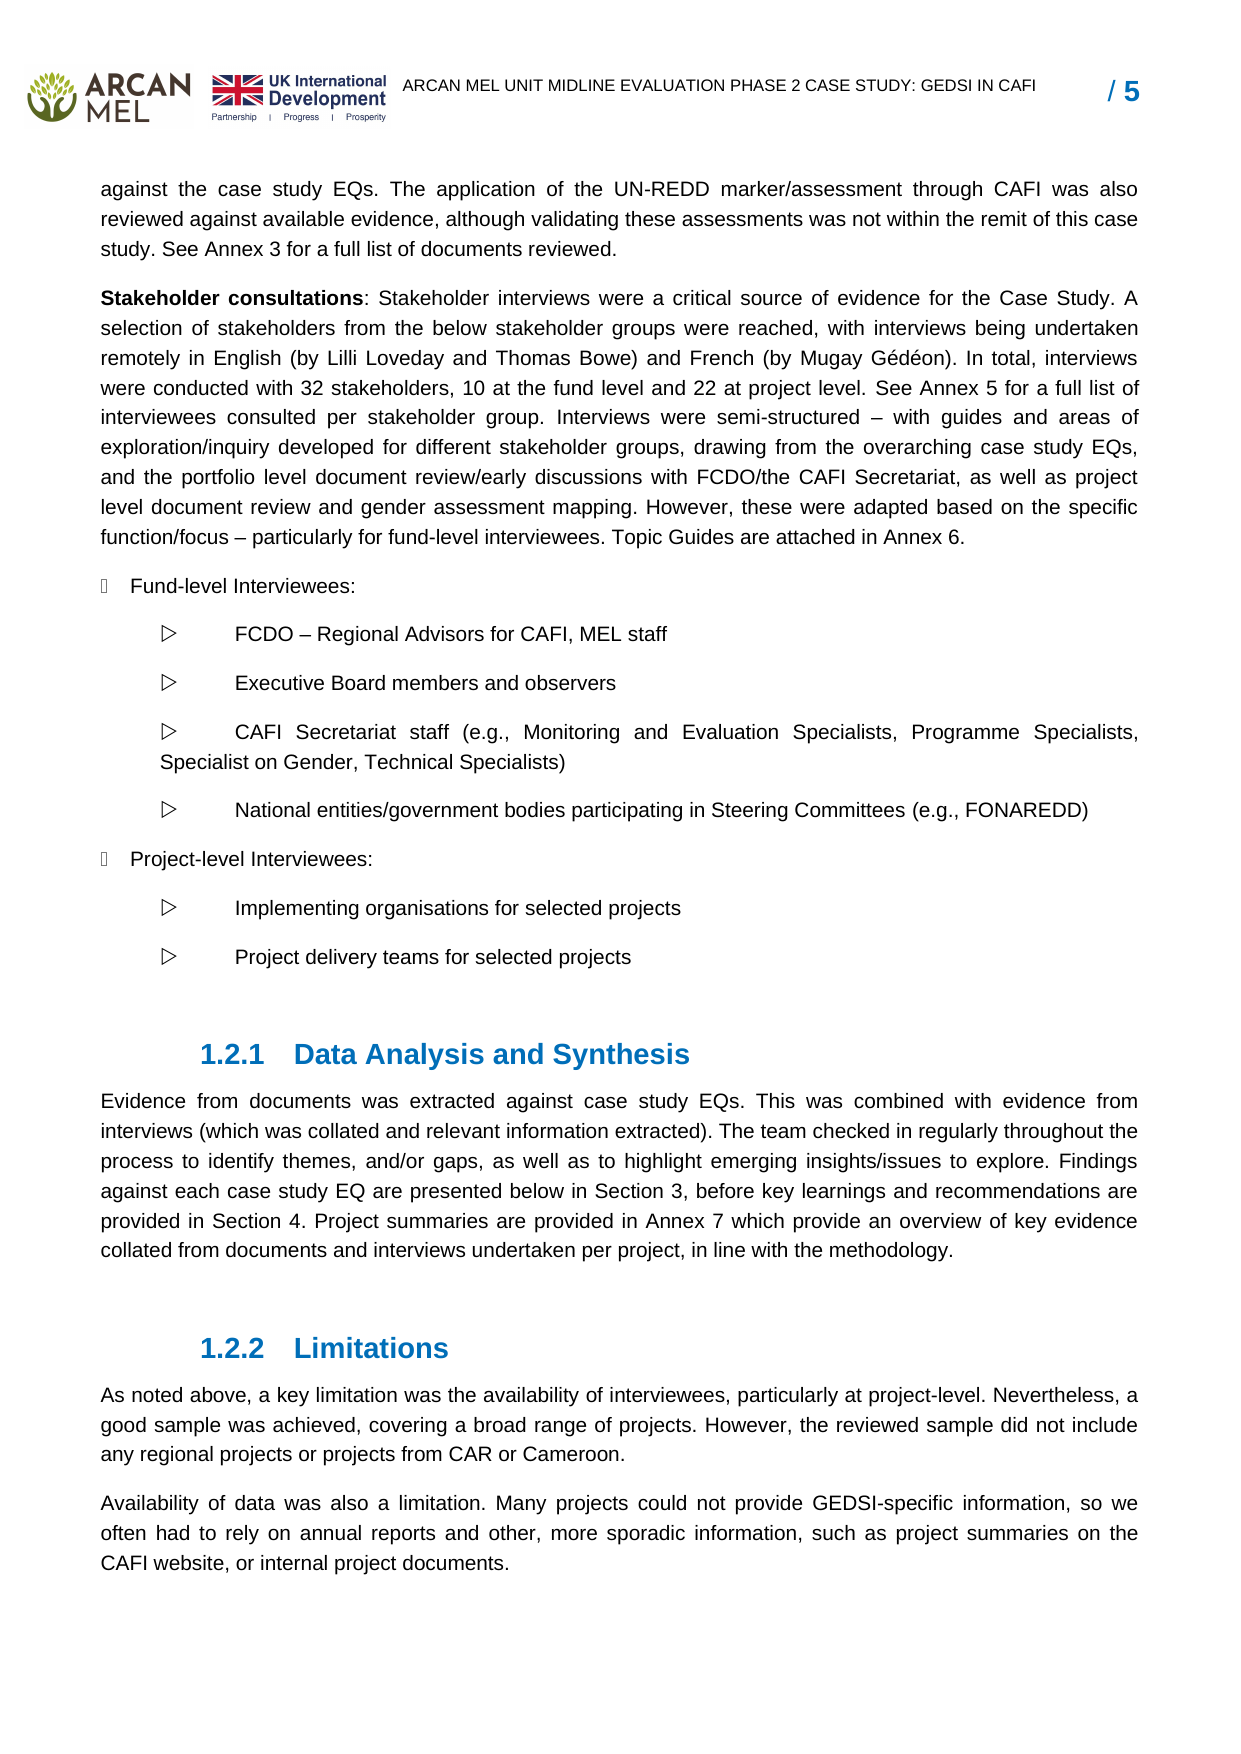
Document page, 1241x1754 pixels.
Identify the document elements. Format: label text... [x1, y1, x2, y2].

text against the case study EQs. The application of the UN-REDD marker/assessment through CAFI was also reviewed against available evidence, although validating these assessments was not within the remit of this case study. See Annex 3 for a full list of documents reviewed. [100, 177, 1140, 261]
list Executive Board members and observers [159, 671, 1140, 695]
text Evidence from documents was extracted against case study EQs. This was combined with evidence from interviews (which was collated and relevant information extracted). The team checked in regularly throughout the process to identify themes, and/or gaps, as well as to highlight emerging insights/issues to explore. Findings against each case study EQ are presented below in Section 3, before key learnings and recommendations are provided in Section 4. Project summaries are provided in Annex 7 which provide an overview of key evidence collated from documents and interviews undertaken per project, in line with the methodology. [100, 1089, 1140, 1262]
list Limitations [200, 1337, 1140, 1364]
list Implementing organisations for selected projects [159, 896, 1140, 920]
text Stakeholder consultations: Stakeholder interviews were a critical source of evidence for the Case Study. A selection of stakeholders from the below stakeholder groups were reached, with interviews being undertaken remotely in English (by Lilli Loveday and Thomas Bowe) and French (by Mugay Gédéon). In total, interviews were conducted with 32 stakeholders, 10 at the fund level and 22 at project level. See Annex 5 for a full list of interviewees consulted per stakeholder group. Interviews were semi-structured – with guides and areas of exploration/inquiry developed for different stakeholder groups, drawing from the overarching case study EQs, and the portfolio level document review/early discussions with FCDO/the CAFI Secretariat, as well as project level document review and gender assessment mapping. However, these were adapted based on the specific function/focus – particularly for fund-level interviewees. Topic Guides are attached in Annex 6. [100, 286, 1140, 549]
text As noted above, a key limitation was the availability of interviewees, particularly at project-level. Nevertheless, a good sample was achieved, covering a broad range of projects. However, the reviewed sample did not include any regional projects or projects from CAR or Cameroon. [100, 1382, 1140, 1466]
list FCDO – Regional Advisors for CAFI, MEL staff [159, 622, 1140, 646]
text Availability of data was also a limitation. Many projects could not provide GEDSI-specific information, so we often had to rely on annual reports and other, more sporadic information, such as project summaries on the CAFI website, or internal project documents. [100, 1491, 1140, 1575]
list Fund-level Interviewees: [100, 573, 1140, 597]
list Data Analysis and Synthesis [200, 1043, 1140, 1070]
list Project delivery teams for selected projects [159, 944, 1140, 969]
list Project-level Interviewees: [100, 847, 1140, 871]
list CAFI Secretariat staff (e.g., Monitoring and Evaluation Specialists, Programme Specialists, Specialist on Gender, Technical Specialists) [159, 720, 1140, 774]
list National entities/government bodies participating in Steering Committees (e.g., FONAREDD) [159, 798, 1140, 822]
